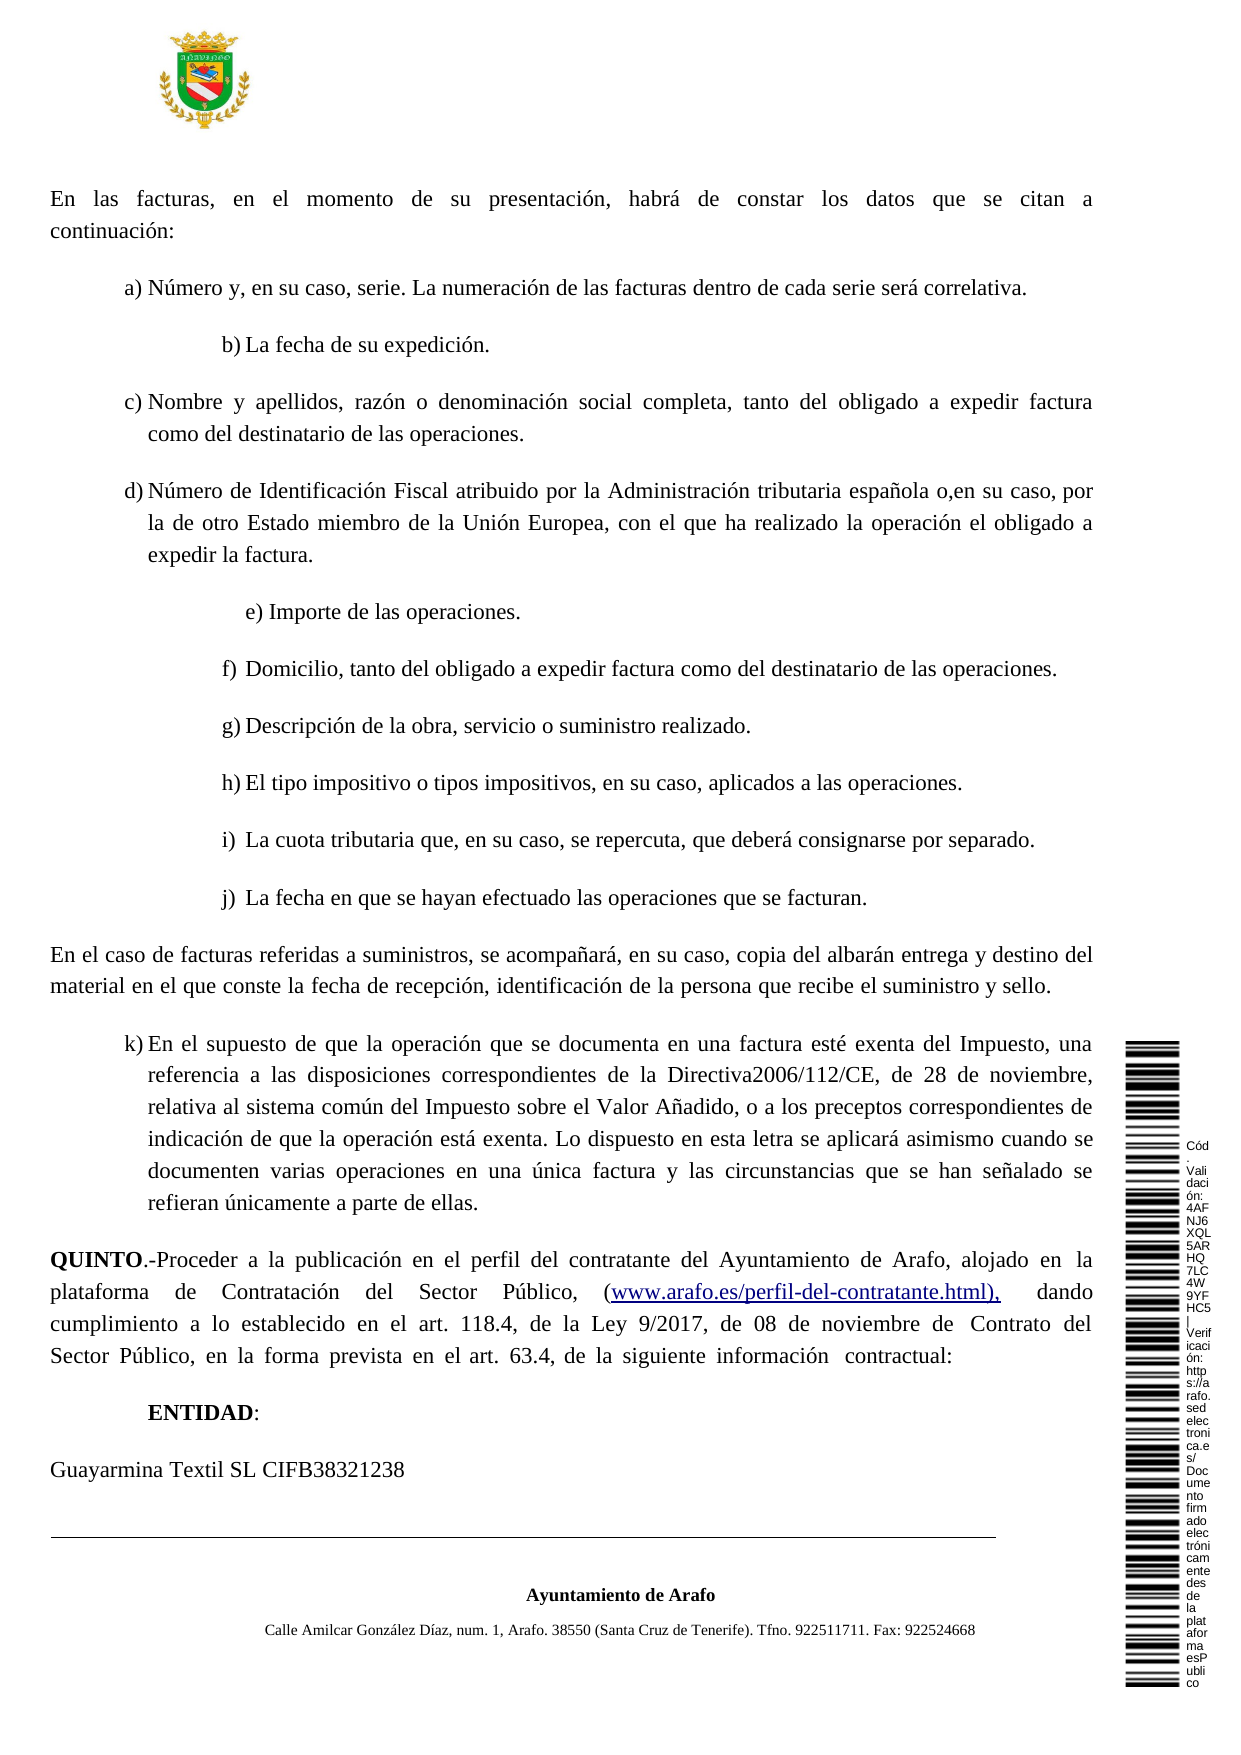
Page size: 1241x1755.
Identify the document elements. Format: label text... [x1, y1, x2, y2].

list Número y, en su caso, serie. La numeración de las facturas dentro de cada serie será correlativa. [124, 274, 1195, 301]
text Ayuntamiento de Arafo [354, 1584, 886, 1605]
list En el supuesto de que la operación que se documenta en una factura esté exenta del Impuesto, una referencia a las disposiciones correspondientes de la Directiva2006/112/CE, de 28 de noviembre, relativa al sistema común del Impuesto sobre el Valor Añadido, o a los preceptos correspondientes de indicación de que la operación está exenta. Lo dispuesto en esta letra se aplicará asimismo cuando se documenten varias operaciones en una única factura y las circunstancias que se han señalado se refieran únicamente a parte de ellas. [124, 1030, 1093, 1215]
text Calle Amilcar González Díaz, num. 1, Arafo. 38550 (Santa Cruz de Tenerife). Tfno. 922511711. Fax: 922524668 [262, 1621, 978, 1638]
text En las facturas, en el momento de su presentación, habrá de constar los datos que se citan a continuación: [50, 185, 1093, 243]
list Nombre y apellidos, razón o denominación social completa, tanto del obligado a expedir factura como del destinatario de las operaciones. [124, 388, 1093, 447]
subtitle ENTIDAD: [148, 1399, 1125, 1426]
text Guayarmina Textil SL CIFB38321238 [50, 1457, 493, 1483]
list El tipo impositivo o tipos impositivos, en su caso, aplicados a las operaciones. [222, 769, 1195, 796]
list La fecha de su expedición. [222, 331, 1195, 358]
list Cód. Validación: 4AFNJ6XQL5ARHQ7LC4W9YFHC5 | Verificación: https://arafo.sedelectronica.es/ Documento firmado electrónicamente desde la plataforma esPublico Gestiona | Página 5 de 6 [1186, 1140, 1211, 1689]
list Número de Identificación Fiscal atribuido por la Administración tributaria española o,en su caso, por la de otro Estado miembro de la Unión Europea, con el que ha realizado la operación el obligado a expedir la factura. [124, 477, 1093, 567]
list Importe de las operaciones. [245, 598, 1195, 624]
list Descripción de la obra, servicio o suministro realizado. [222, 712, 1195, 739]
list La cuota tributaria que, en su caso, se repercuta, que deberá consignarse por separado. [222, 827, 1195, 853]
list Domicilio, tanto del obligado a expedir factura como del destinatario de las operaciones. [222, 655, 1195, 682]
text QUINTO.-Proceder a la publicación en el perfil del contratante del Ayuntamiento de Arafo, alojado en la plataforma de Contratación del Sector Público, (www.arafo.es/perfil-del-contratante.html), dando cumplimiento a lo establecido en el art. 118.4, de la Ley 9/2017, de 08 de noviembre de Contrato del Sector Público, en la forma prevista en el art. 63.4, de la siguiente información contractual: [50, 1246, 1093, 1368]
text En el caso de facturas referidas a suministros, se acompañará, en su caso, copia del albarán entrega y destino del material en el que conste la fecha de recepción, identificación de la persona que recibe el suministro y sello. [50, 941, 1093, 999]
list La fecha en que se hayan efectuado las operaciones que se facturan. [222, 884, 1195, 910]
